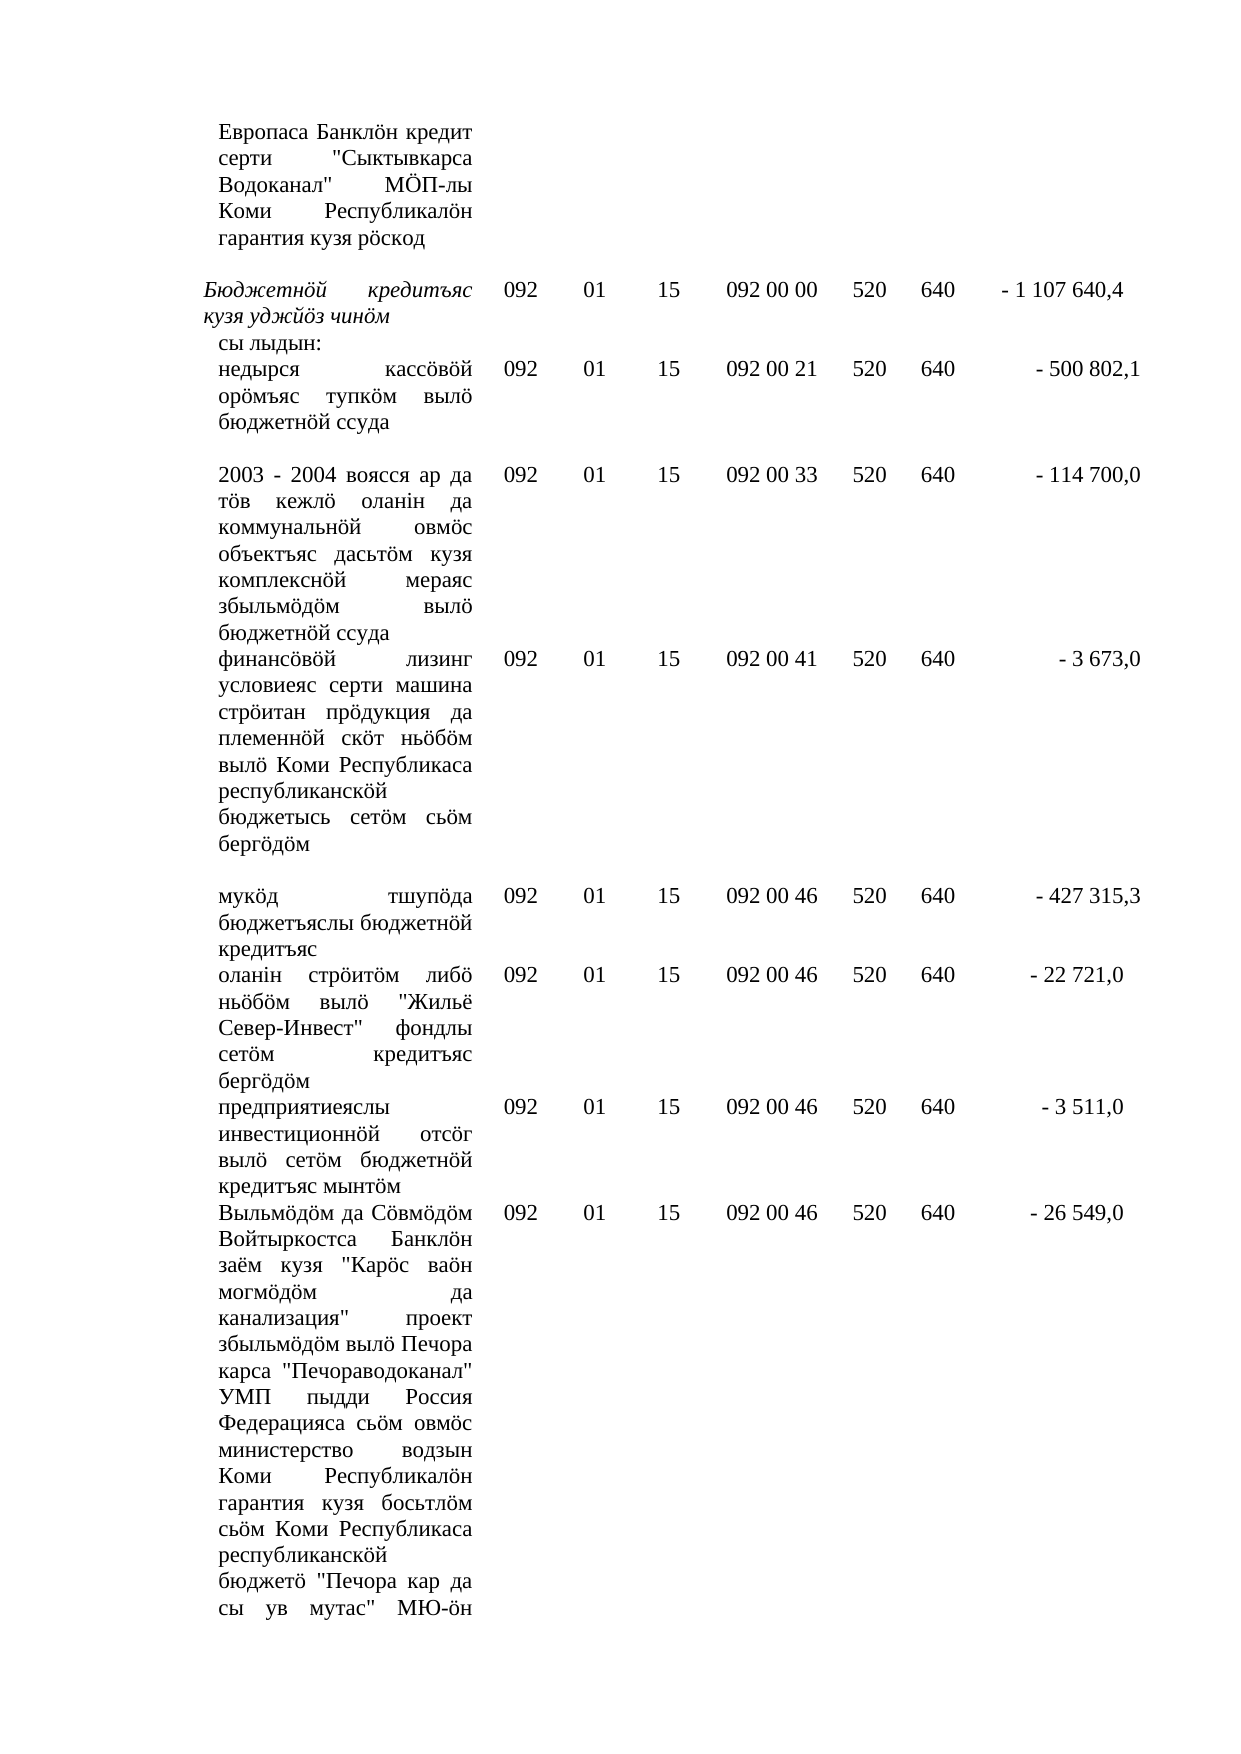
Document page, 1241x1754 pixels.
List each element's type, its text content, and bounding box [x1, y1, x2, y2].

table_cell [705, 118, 838, 276]
table_cell 15 [631, 1199, 705, 1620]
table_cell 15 [631, 355, 705, 461]
table_cell 092 [484, 1199, 558, 1620]
table_cell 520 [838, 961, 901, 1093]
table_cell 01 [558, 461, 631, 645]
table_cell 01 [558, 961, 631, 1093]
table_cell оланiн стрöитöм либö ньöбöм вылö "Жильё Север-Инвест" фондлы сетöм кредитъяс бергöдöм [177, 961, 484, 1093]
table_cell [558, 329, 631, 355]
table_cell 640 [901, 1199, 974, 1620]
table_cell [975, 329, 1152, 355]
table_cell 640 [901, 645, 974, 882]
table_cell 520 [838, 355, 901, 461]
table_cell 01 [558, 645, 631, 882]
table_cell сы лыдын: [177, 329, 484, 355]
table_cell Выльмöдöм да Сöвмöдöм Войтыркостса Банклöн заём кузя "Карöс ваöн могмöдöм да канализация" проект збыльмöдöм вылö Печора карса "Печораводоканал" УМП пыдди Россия Федерацияса сьöм овмöс министерство водзын Коми Республикалöн гарантия кузя босьтлöм сьöм Коми Республикаса республиканскöй бюджетö "Печора кар да сы ув мутас" МЮ-öн [177, 1199, 484, 1620]
table_cell недырся кассöвöй орöмъяс тупкöм вылö бюджетнöй ссуда [177, 355, 484, 461]
table_cell - 427 315,3 [975, 883, 1152, 961]
table_cell - 26 549,0 [975, 1199, 1152, 1620]
table_cell [484, 329, 558, 355]
table_cell 092 00 46 [705, 883, 838, 961]
table_cell 520 [838, 645, 901, 882]
table_cell 640 [901, 1093, 974, 1199]
table_cell 092 [484, 961, 558, 1093]
table_cell - 500 802,1 [975, 355, 1152, 461]
table_cell 01 [558, 355, 631, 461]
table_cell 640 [901, 276, 974, 329]
table_cell 15 [631, 645, 705, 882]
table_cell [901, 329, 974, 355]
table_cell 092 00 41 [705, 645, 838, 882]
table_cell [838, 118, 901, 276]
table_cell мукöд тшупöда бюджетъяслы бюджетнöй кредитъяс [177, 883, 484, 961]
table_cell [901, 118, 974, 276]
table_cell [484, 118, 558, 276]
table_cell 092 [484, 883, 558, 961]
table_cell [558, 118, 631, 276]
table_cell 092 [484, 355, 558, 461]
table_cell [838, 329, 901, 355]
table_cell 092 00 46 [705, 961, 838, 1093]
table_cell - 3 673,0 [975, 645, 1152, 882]
table_cell 15 [631, 1093, 705, 1199]
table_cell [631, 329, 705, 355]
table_cell Бюджетнöй кредитъяс кузя уджйöз чинöм [177, 276, 484, 329]
table_cell финансöвöй лизинг условиеяс серти машина стрöитан прöдукция да племеннöй скöт ньöбöм вылö Коми Республикаса республиканскöй бюджетысь сетöм сьöм бергöдöм [177, 645, 484, 882]
table_cell [1152, 1199, 1196, 1620]
table_cell [975, 118, 1152, 276]
table_cell 01 [558, 883, 631, 961]
table_cell 640 [901, 355, 974, 461]
table_cell 092 00 21 [705, 355, 838, 461]
table_cell 092 [484, 276, 558, 329]
table_cell 01 [558, 1093, 631, 1199]
table_cell 092 00 00 [705, 276, 838, 329]
table_cell 520 [838, 461, 901, 645]
table_cell 092 00 46 [705, 1093, 838, 1199]
table_cell 640 [901, 461, 974, 645]
table_cell 640 [901, 961, 974, 1093]
table_cell 092 00 46 [705, 1199, 838, 1620]
table_cell 01 [558, 276, 631, 329]
table_cell 520 [838, 276, 901, 329]
table_cell Европаса Банклöн кредит серти "Сыктывкарса Водоканал" МÖП-лы Коми Республикалöн гарантия кузя рöскод [177, 118, 484, 276]
table_cell [1152, 645, 1196, 882]
table_cell 15 [631, 276, 705, 329]
table_cell [705, 329, 838, 355]
table_cell - 3 511,0 [975, 1093, 1152, 1199]
table_cell [631, 118, 705, 276]
table_cell - 22 721,0 [975, 961, 1152, 1093]
table_cell 092 [484, 645, 558, 882]
table_cell [1152, 461, 1196, 645]
table_cell [1152, 355, 1196, 461]
table_cell 2003 - 2004 воясся ар да тöв кежлö оланiн да коммунальнöй овмöс объектъяс дасьтöм кузя комплекснöй мераяс збыльмöдöм вылö бюджетнöй ссуда [177, 461, 484, 645]
table_cell 092 00 33 [705, 461, 838, 645]
table_cell [1152, 1093, 1196, 1199]
table_cell [1152, 276, 1196, 329]
table_cell 01 [558, 1199, 631, 1620]
table_cell - 1 107 640,4 [975, 276, 1152, 329]
table_cell 092 [484, 1093, 558, 1199]
table_cell 15 [631, 961, 705, 1093]
table_cell 640 [901, 883, 974, 961]
table_cell 520 [838, 883, 901, 961]
table_cell 15 [631, 461, 705, 645]
table_cell 092 [484, 461, 558, 645]
table_cell 520 [838, 1199, 901, 1620]
table_cell - 114 700,0 [975, 461, 1152, 645]
table_cell [1152, 329, 1196, 355]
table_cell [1152, 118, 1196, 276]
table_cell [1152, 961, 1196, 1093]
table_cell 520 [838, 1093, 901, 1199]
table_cell предприятиеяслы инвестиционнöй отсöг вылö сетöм бюджетнöй кредитъяс мынтöм [177, 1093, 484, 1199]
table_cell 15 [631, 883, 705, 961]
table_cell [1152, 883, 1196, 961]
